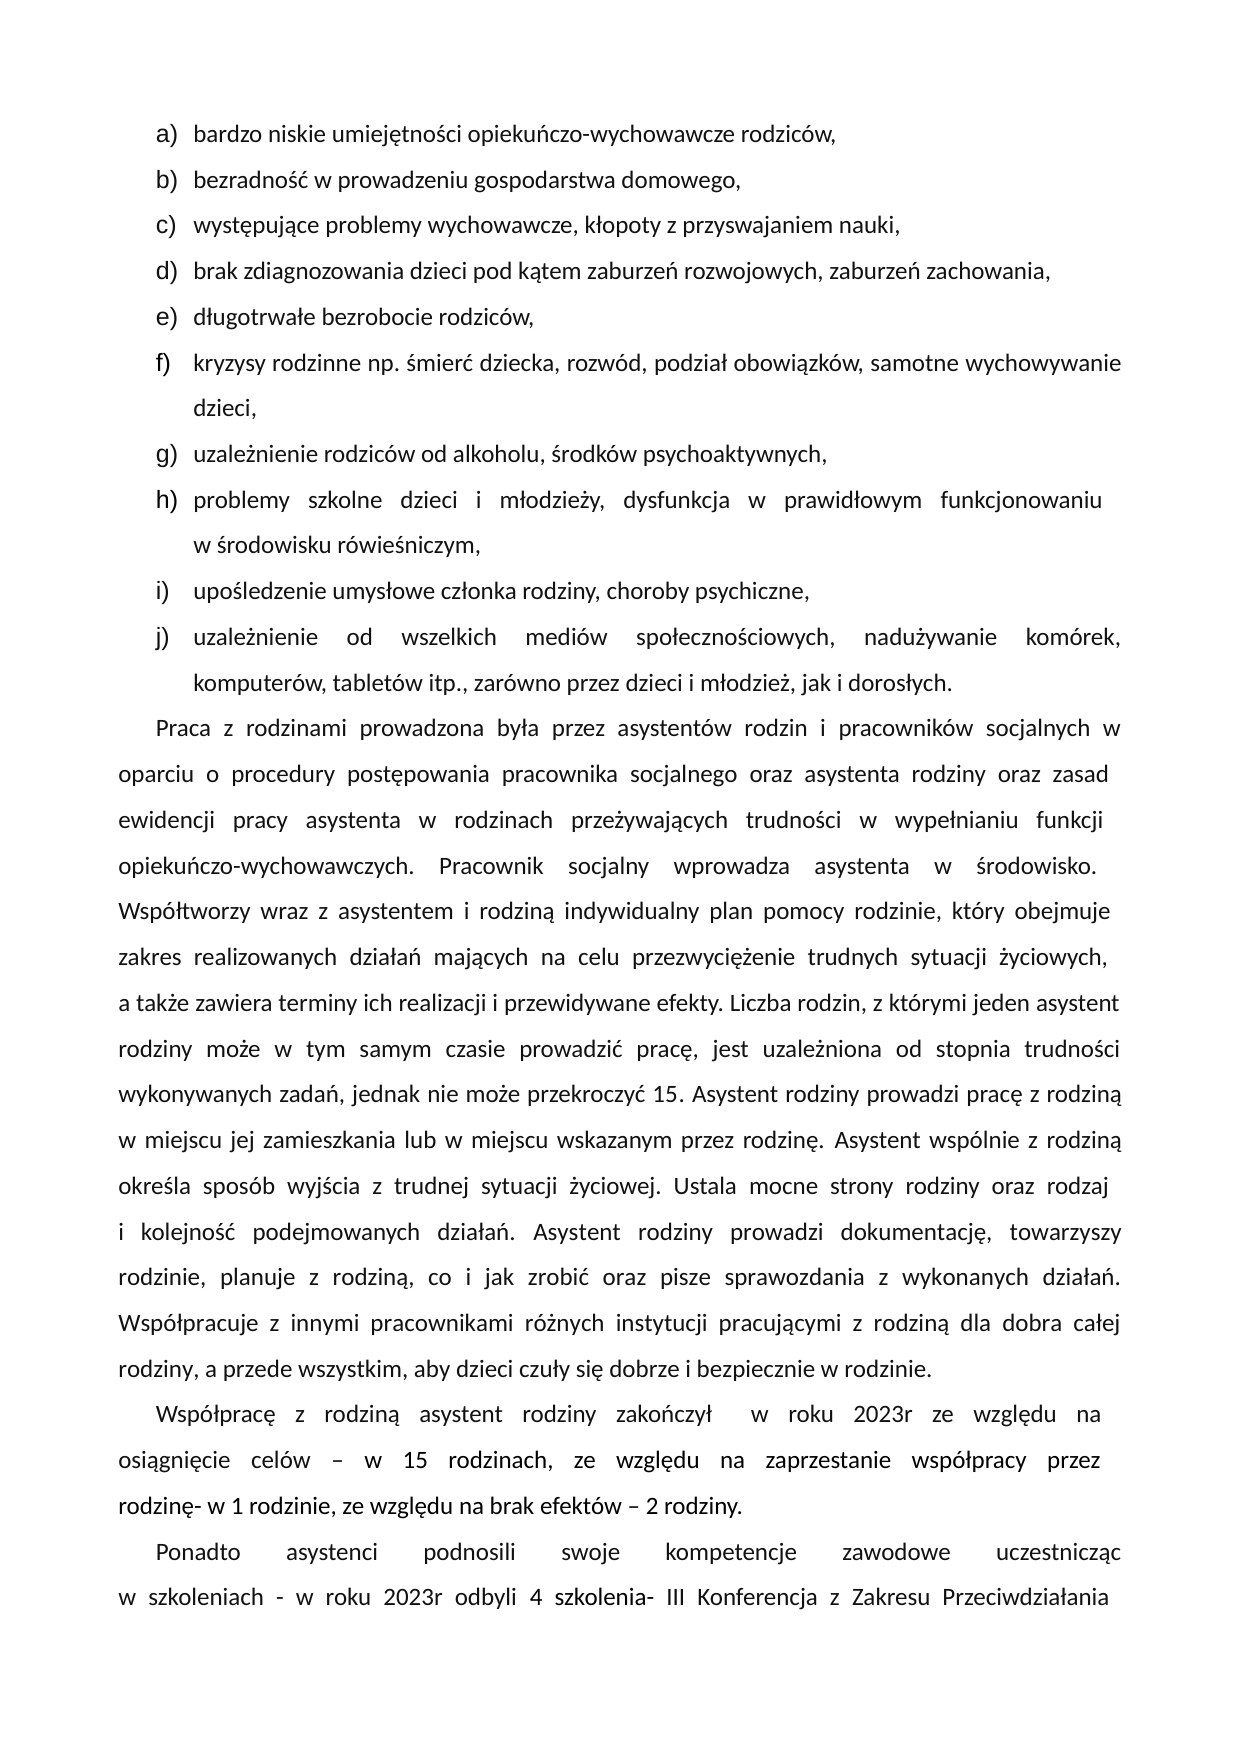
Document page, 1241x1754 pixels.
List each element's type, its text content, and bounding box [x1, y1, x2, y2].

list brak zdiagnozowania dzieci pod kątem zaburzeń rozwojowych, zaburzeń zachowania, [156, 255, 1122, 286]
list uzależnienie rodziców od alkoholu, środków psychoaktywnych, [156, 438, 1122, 469]
list problemy szkolne dzieci i młodzieży, dysfunkcja w prawidłowym funkcjonowaniu w środowisku rówieśniczym, [156, 484, 1122, 560]
list kryzysy rodzinne np. śmierć dziecka, rozwód, podział obowiązków, samotne wychowywanie dzieci, [156, 347, 1122, 423]
text Ponadto asystenci podnosili swoje kompetencje zawodowe uczestnicząc w szkoleniach - w roku 2023r odbyli 4 szkolenia- III Konferencja z Zakresu Przeciwdziałania [118, 1536, 1122, 1612]
list upośledzenie umysłowe członka rodziny, choroby psychiczne, [156, 575, 1122, 606]
list uzależnienie od wszelkich mediów społecznościowych, nadużywanie komórek, komputerów, tabletów itp., zarówno przez dzieci i młodzież, jak i dorosłych. [156, 621, 1122, 697]
list bardzo niskie umiejętności opiekuńczo-wychowawcze rodziców, [156, 118, 1122, 149]
list bezradność w prowadzeniu gospodarstwa domowego, [156, 164, 1122, 194]
text Współpracę z rodziną asystent rodziny zakończył w roku 2023r ze względu na osiągnięcie celów – w 15 rodzinach, ze względu na zaprzestanie współpracy przez rodzinę- w 1 rodzinie, ze względu na brak efektów – 2 rodziny. [118, 1398, 1122, 1521]
list długotrwałe bezrobocie rodziców, [156, 301, 1122, 332]
list występujące problemy wychowawcze, kłopoty z przyswajaniem nauki, [156, 209, 1122, 240]
text Praca z rodzinami prowadzona była przez asystentów rodzin i pracowników socjalnych w oparciu o procedury postępowania pracownika socjalnego oraz asystenta rodziny oraz zasad ewidencji pracy asystenta w rodzinach przeżywających trudności w wypełnianiu funkcji opiekuńczo-wychowawczych. Pracownik socjalny wprowadza asystenta w środowisko. Współtworzy wraz z asystentem i rodziną indywidualny plan pomocy rodzinie, który obejmuje zakres realizowanych działań mających na celu przezwyciężenie trudnych sytuacji życiowych, a także zawiera terminy ich realizacji i przewidywane efekty. Liczba rodzin, z którymi jeden asystent rodziny może w tym samym czasie prowadzić pracę, jest uzależniona od stopnia trudności wykonywanych zadań, jednak nie może przekroczyć 15. Asystent rodziny prowadzi pracę z rodziną w miejscu jej zamieszkania lub w miejscu wskazanym przez rodzinę. Asystent wspólnie z rodziną określa sposób wyjścia z trudnej sytuacji życiowej. Ustala mocne strony rodziny oraz rodzaj i kolejność podejmowanych działań. Asystent rodziny prowadzi dokumentację, towarzyszy rodzinie, planuje z rodziną, co i jak zrobić oraz pisze sprawozdania z wykonanych działań. Współpracuje z innymi pracownikami różnych instytucji pracującymi z rodziną dla dobra całej rodziny, a przede wszystkim, aby dzieci czuły się dobrze i bezpiecznie w rodzinie. [118, 713, 1122, 1383]
